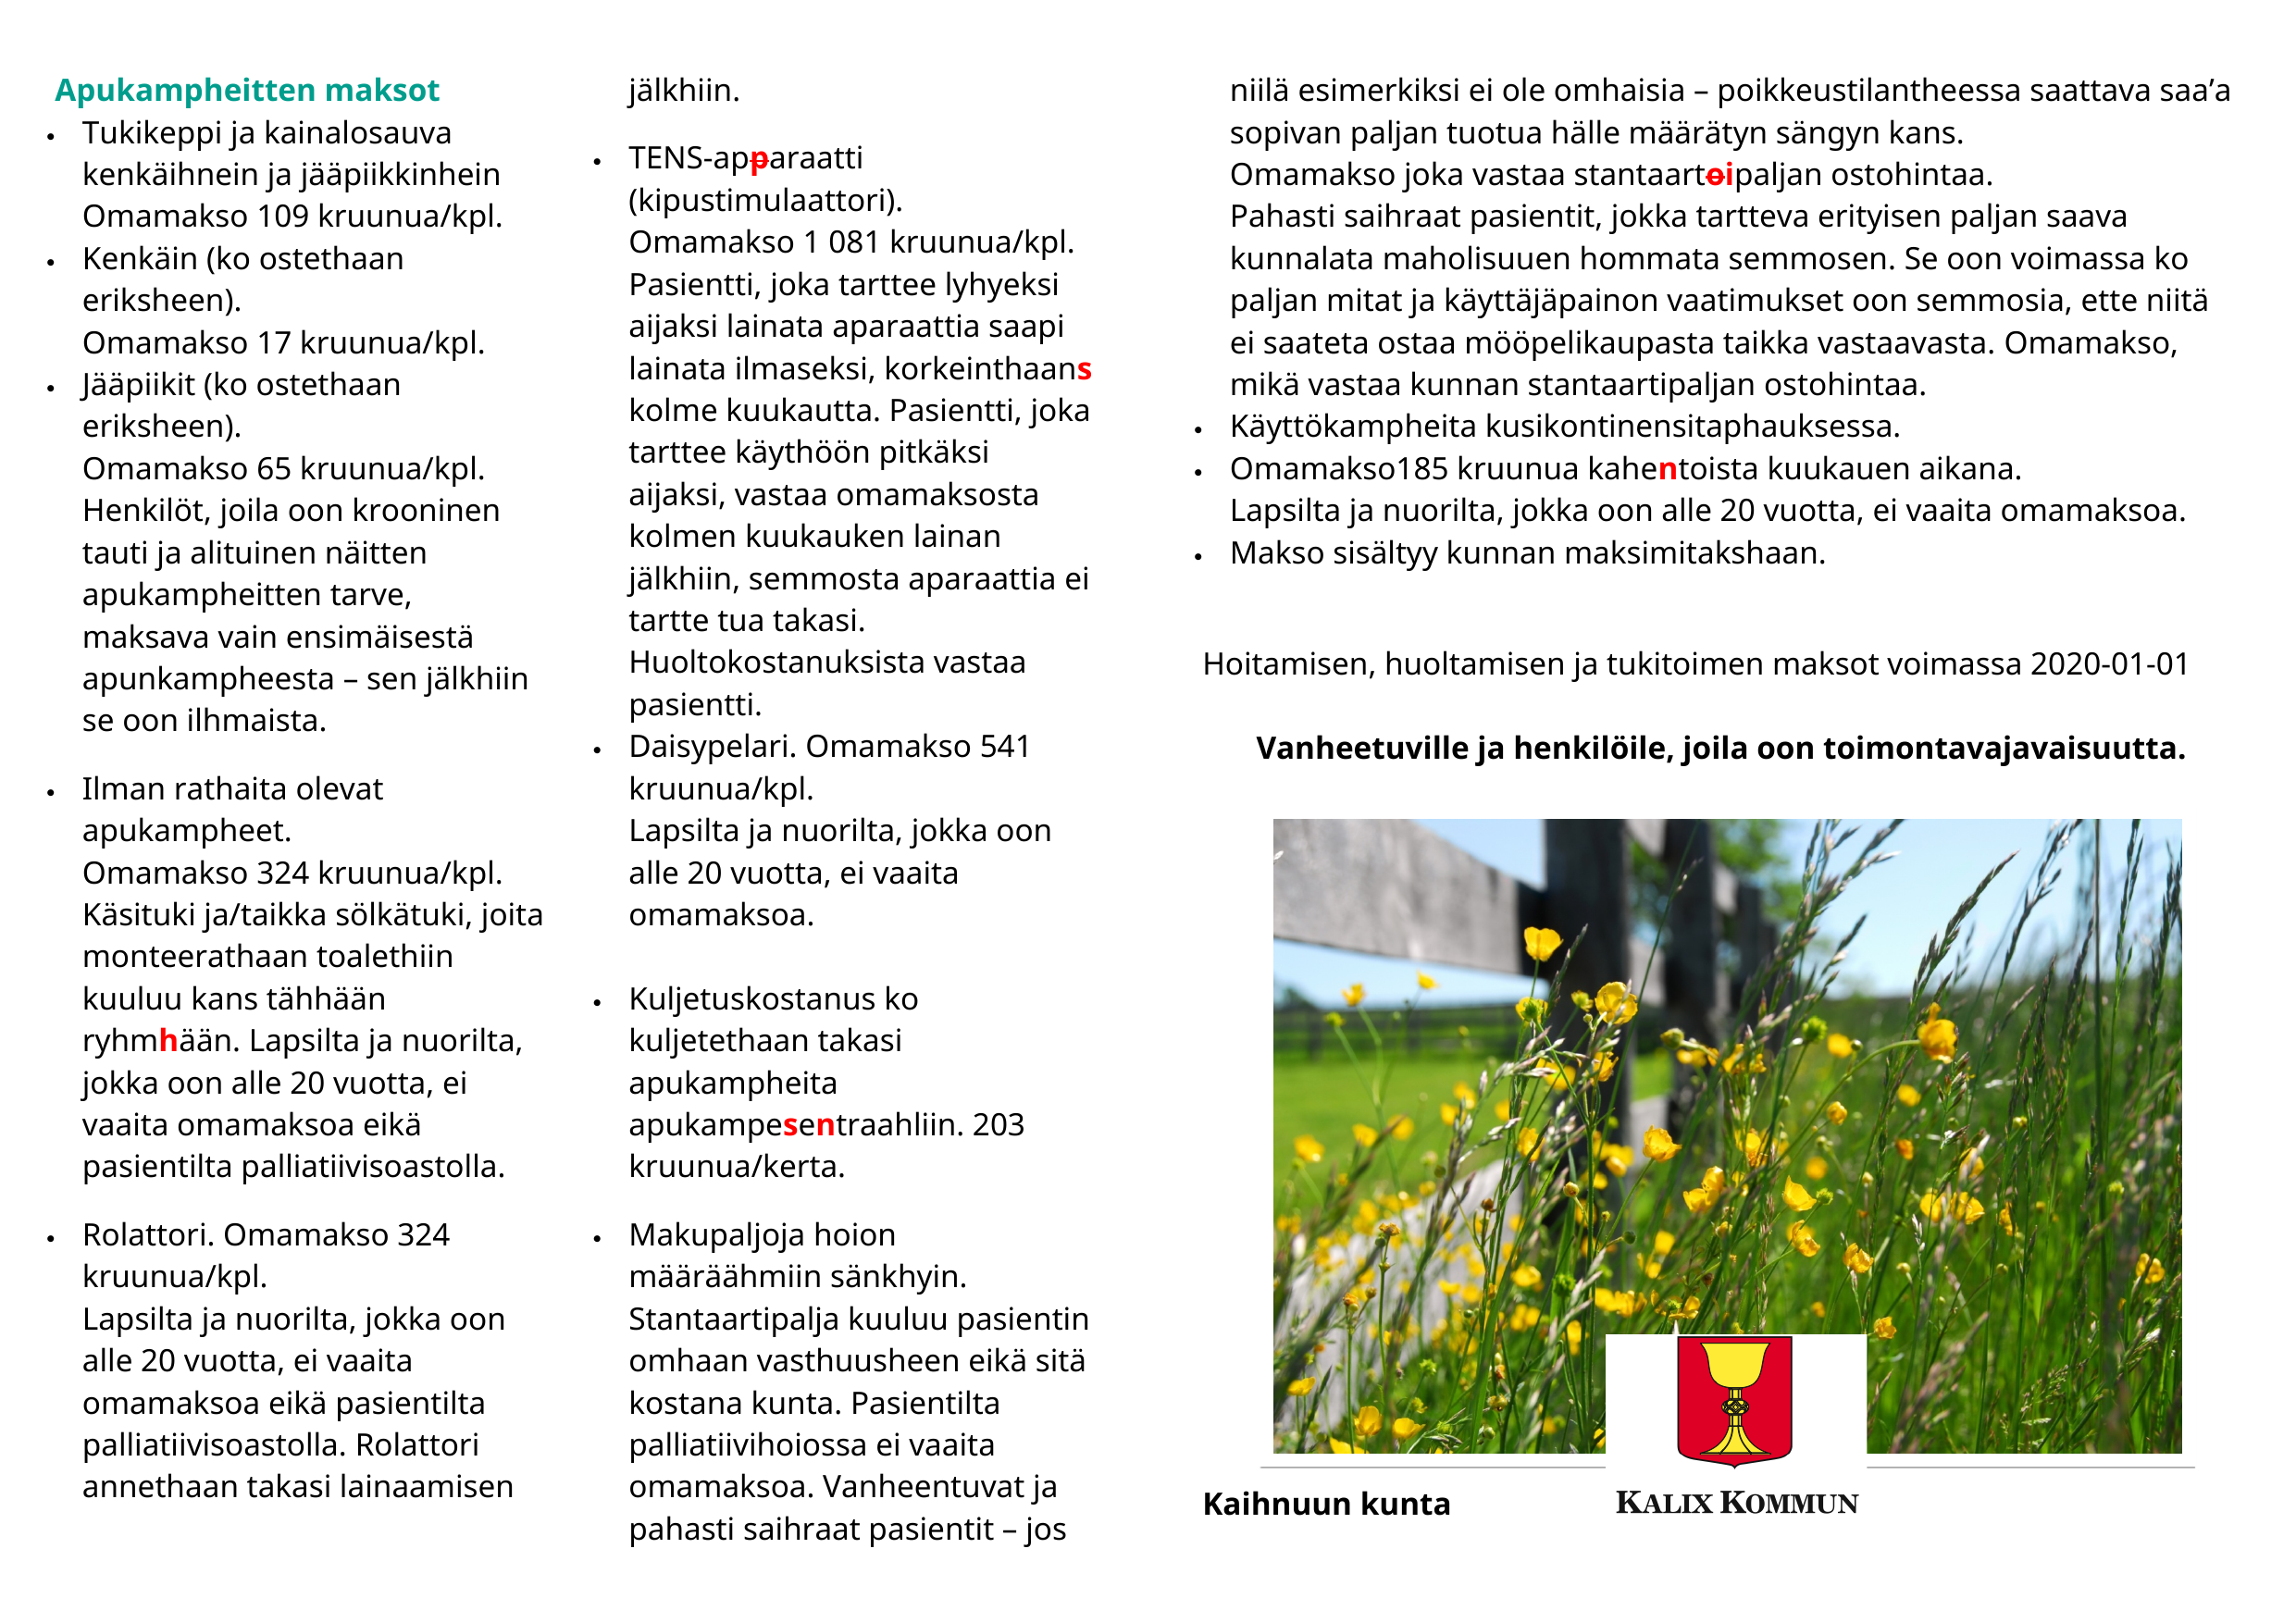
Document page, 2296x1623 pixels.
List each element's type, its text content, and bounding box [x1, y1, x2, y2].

list niilä esimerkiksi ei ole omhaisia – poikkeustilantheessa saattava saa’a sopivan paljan tuotua hälle määrätyn sängyn kans. Omamakso joka vastaa stantaartoipaljan ostohintaa. Pahasti saihraat pasientit, jokka tartteva erityisen paljan saava kunnalata maholisuuen hommata semmosen. Se oon voimassa ko paljan mitat ja käyttäjäpainon vaatimukset oon semmosia, ette niitä ei saateta ostaa mööpelikaupasta taikka vastaavasta. Omamakso, mikä vastaa kunnan stantaartipaljan ostohintaa. [1195, 68, 2240, 404]
text Vanheetuville ja henkilöile, joila oon toimontavajavaisuutta. [1202, 725, 2240, 768]
list Jääpiikit (ko ostethaan eriksheen). Omamakso 65 kruunua/kpl. Henkilöt, joila oon krooninen tauti ja alituinen näitten apukampheitten tarve, maksava vain ensimäisestä apunkampheesta – sen jälkhiin se oon ilhmaista. [47, 363, 547, 766]
subtitle Apukampheitten maksot [55, 68, 547, 110]
list TENS-apparaatti (kipustimulaattori). Omamakso 1 081 kruunua/kpl. Pasientti, joka tarttee lyhyeksi aijaksi lainata aparaattia saapi lainata ilmaseksi, korkeinthaans kolme kuukautta. Pasientti, joka tarttee käythöön pitkäksi aijaksi, vastaa omamaksosta kolmen kuukauken lainan jälkhiin, semmosta aparaattia ei tartte tua takasi. Huoltokostanuksista vastaa pasientti. [594, 136, 1093, 725]
list Kuljetuskostanus ko kuljetethaan takasi apukampheita apukampesentraahliin. 203 kruunua/kerta. [594, 977, 1093, 1213]
list Makso sisältyy kunnan maksimitakshaan. [1195, 530, 2240, 573]
list Ilman rathaita olevat apukampheet. Omamakso 324 kruunua/kpl. Käsituki ja/taikka sölkätuki, joita monteerathaan toalethiin kuuluu kans tähhään ryhmhään. Lapsilta ja nuorilta, jokka oon alle 20 vuotta, ei vaaita omamaksoa eikä pasientilta palliatiivisoastolla. [47, 766, 547, 1213]
picture [1273, 819, 2182, 1515]
list Rolattori. Omamakso 324 kruunua/kpl. Lapsilta ja nuorilta, jokka oon alle 20 vuotta, ei vaaita omamaksoa eikä pasientilta palliatiivisoastolla. Rolattori annethaan takasi lainaamisen [47, 1213, 547, 1507]
list jälkhiin. [594, 68, 1093, 136]
text Kaihnuun kunta [1202, 1398, 2240, 1524]
list Tukikeppi ja kainalosauva kenkäihnein ja jääpiikkinhein Omamakso 109 kruunua/kpl. [47, 110, 547, 237]
list Kenkäin (ko ostethaan eriksheen). Omamakso 17 kruunua/kpl. [47, 237, 547, 363]
list Omamakso185 kruunua kahentoista kuukauen aikana. Lapsilta ja nuorilta, jokka oon alle 20 vuotta, ei vaaita omamaksoa. [1195, 447, 2240, 530]
text Hoitamisen, huoltamisen ja tukitoimen maksot voimassa 2020-01-01 [1202, 641, 2240, 725]
list Käyttökampheita kusikontinensitaphauksessa. [1195, 404, 2240, 447]
list Makupaljoja hoion määräähmiin sänkhyin. Stantaartipalja kuuluu pasientin omhaan vasthuusheen eikä sitä kostana kunta. Pasientilta palliatiivihoiossa ei vaaita omamaksoa. Vanheentuvat ja pahasti saihraat pasientit – jos [594, 1213, 1093, 1549]
list Daisypelari. Omamakso 541 kruunua/kpl. Lapsilta ja nuorilta, jokka oon alle 20 vuotta, ei vaaita omamaksoa. [594, 725, 1093, 935]
